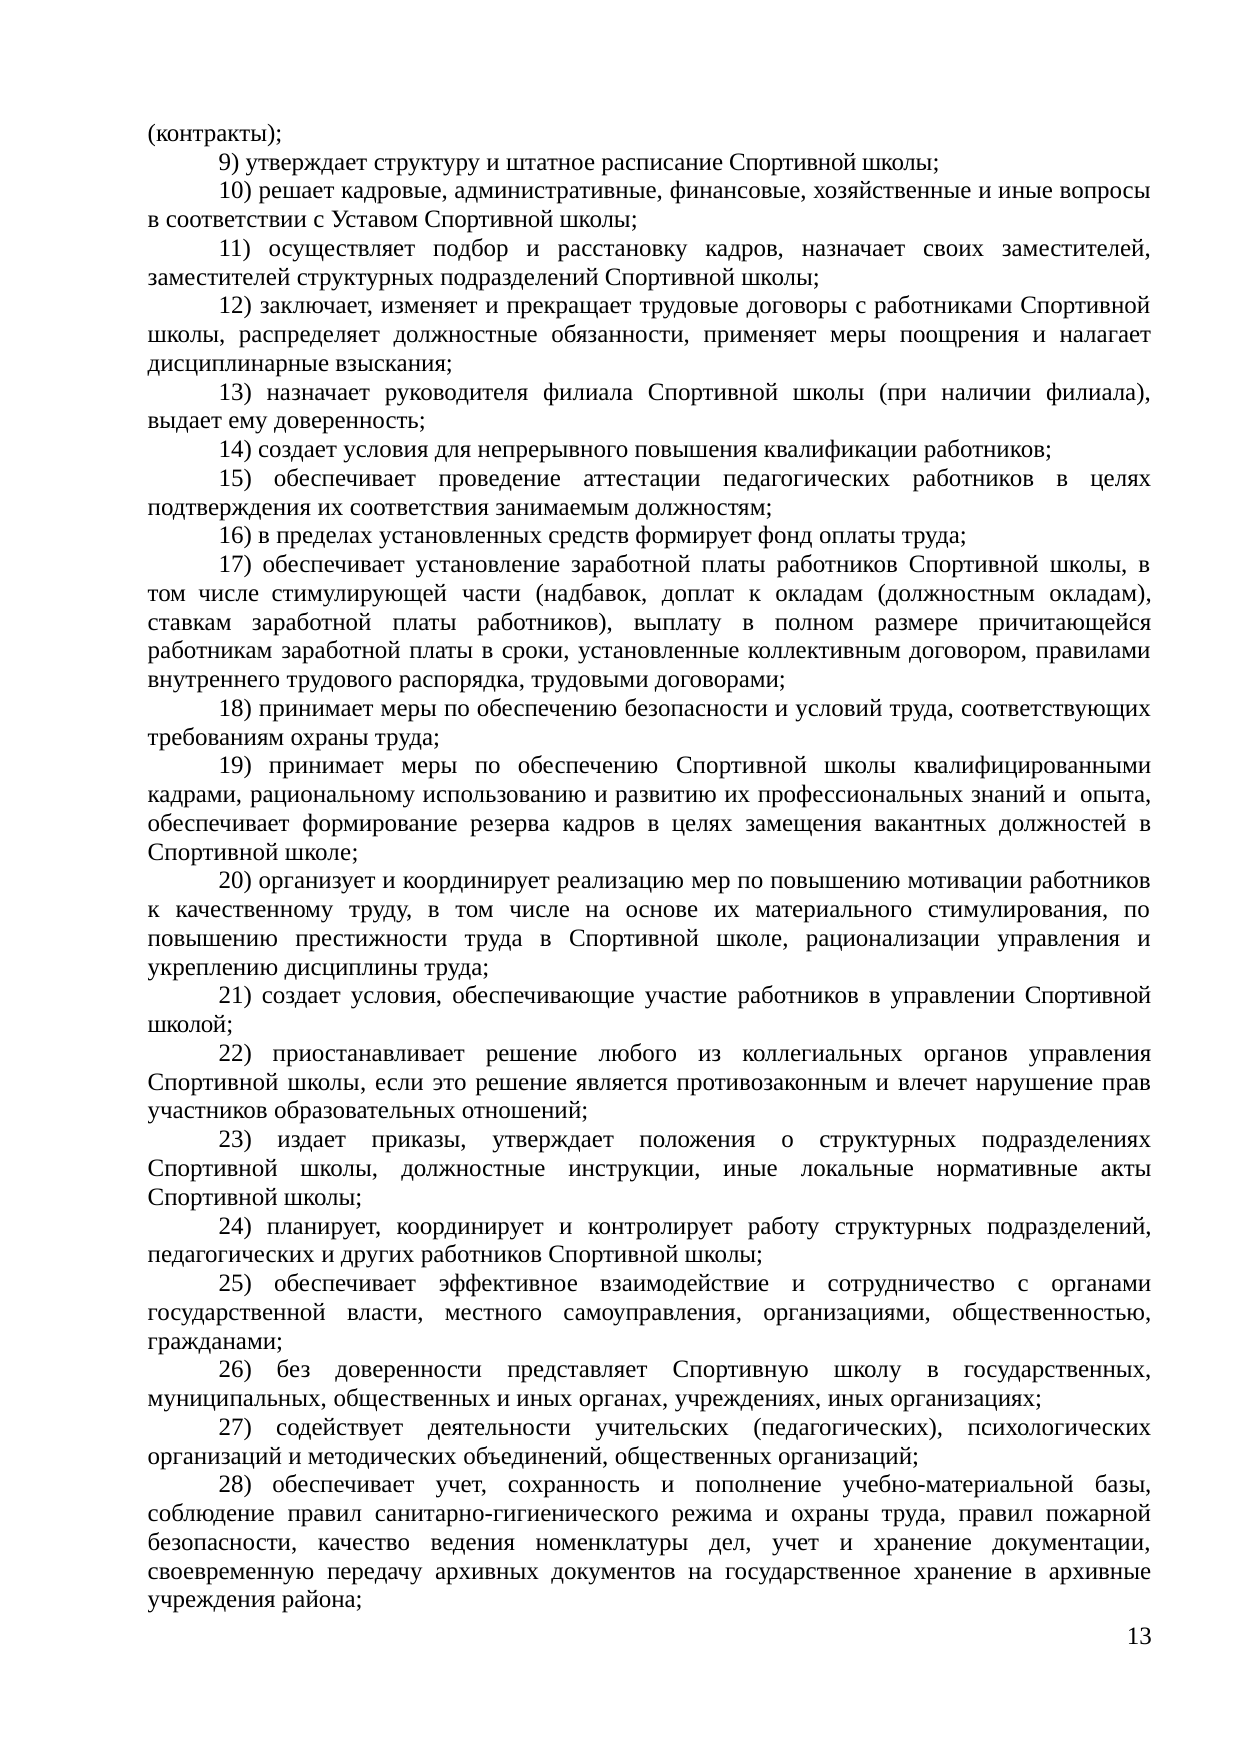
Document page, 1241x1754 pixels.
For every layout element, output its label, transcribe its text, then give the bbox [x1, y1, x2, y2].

list принимает меры по обеспечению безопасности и условий труда, соответствующих требованиям охраны труда; [147, 693, 1151, 751]
list в пределах установленных средств формирует фонд оплаты труда; [147, 521, 1151, 549]
list обеспечивает установление заработной платы работников Спортивной школы, в том числе стимулирующей части (надбавок, доплат к окладам (должностным окладам), ставкам заработной платы работников), выплату в полном размере причитающейся работникам заработной платы в сроки, установленные коллективным договором, правилами внутреннего трудового распорядка, трудовыми договорами; [147, 549, 1151, 693]
list принимает меры по обеспечению Спортивной школы квалифицированными кадрами, рациональному использованию и развитию их профессиональных знаний и опыта, обеспечивает формирование резерва кадров в целях замещения вакантных должностей в Спортивной школе; [147, 751, 1151, 866]
list обеспечивает проведение аттестации педагогических работников в целях подтверждения их соответствия занимаемым должностям; [147, 463, 1151, 521]
list осуществляет подбор и расстановку кадров, назначает своих заместителей, заместителей структурных подразделений Спортивной школы; [147, 233, 1151, 291]
list назначает руководителя филиала Спортивной школы (при наличии филиала), выдает ему доверенность; [147, 377, 1151, 434]
list планирует, координирует и контролирует работу структурных подразделений, педагогических и других работников Спортивной школы; [147, 1211, 1151, 1268]
list приостанавливает решение любого из коллегиальных органов управления Спортивной школы, если это решение является противозаконным и влечет нарушение прав участников образовательных отношений; [147, 1038, 1151, 1124]
list содействует деятельности учительских (педагогических), психологических организаций и методических объединений, общественных организаций; [147, 1412, 1151, 1469]
list обеспечивает учет, сохранность и пополнение учебно-материальной базы, соблюдение правил санитарно-гигиенического режима и охраны труда, правил пожарной безопасности, качество ведения номенклатуры дел, учет и хранение документации, своевременную передачу архивных документов на государственное хранение в архивные учреждения района; [147, 1469, 1151, 1613]
list утверждает структуру и штатное расписание Спортивной школы; [147, 147, 1151, 176]
list обеспечивает эффективное взаимодействие и сотрудничество с органами государственной власти, местного самоуправления, организациями, общественностью, гражданами; [147, 1268, 1151, 1354]
list без доверенности представляет Спортивную школу в государственных, муниципальных, общественных и иных органах, учреждениях, иных организациях; [147, 1354, 1151, 1412]
list решает кадровые, административные, финансовые, хозяйственные и иные вопросы в соответствии с Уставом Спортивной школы; [147, 176, 1151, 233]
list создает условия, обеспечивающие участие работников в управлении Спортивной школой; [147, 981, 1151, 1038]
list заключает, изменяет и прекращает трудовые договоры с работниками Спортивной школы, распределяет должностные обязанности, применяет меры поощрения и налагает дисциплинарные взыскания; [147, 291, 1151, 377]
list издает приказы, утверждает положения о структурных подразделениях Спортивной школы, должностные инструкции, иные локальные нормативные акты Спортивной школы; [147, 1124, 1151, 1211]
list организует и координирует реализацию мер по повышению мотивации работников к качественному труду, в том числе на основе их материального стимулирования, по повышению престижности труда в Спортивной школе, рационализации управления и укреплению дисциплины труда; [147, 866, 1151, 981]
list создает условия для непрерывного повышения квалификации работников; [147, 434, 1151, 463]
list (контракты); [147, 118, 1151, 147]
